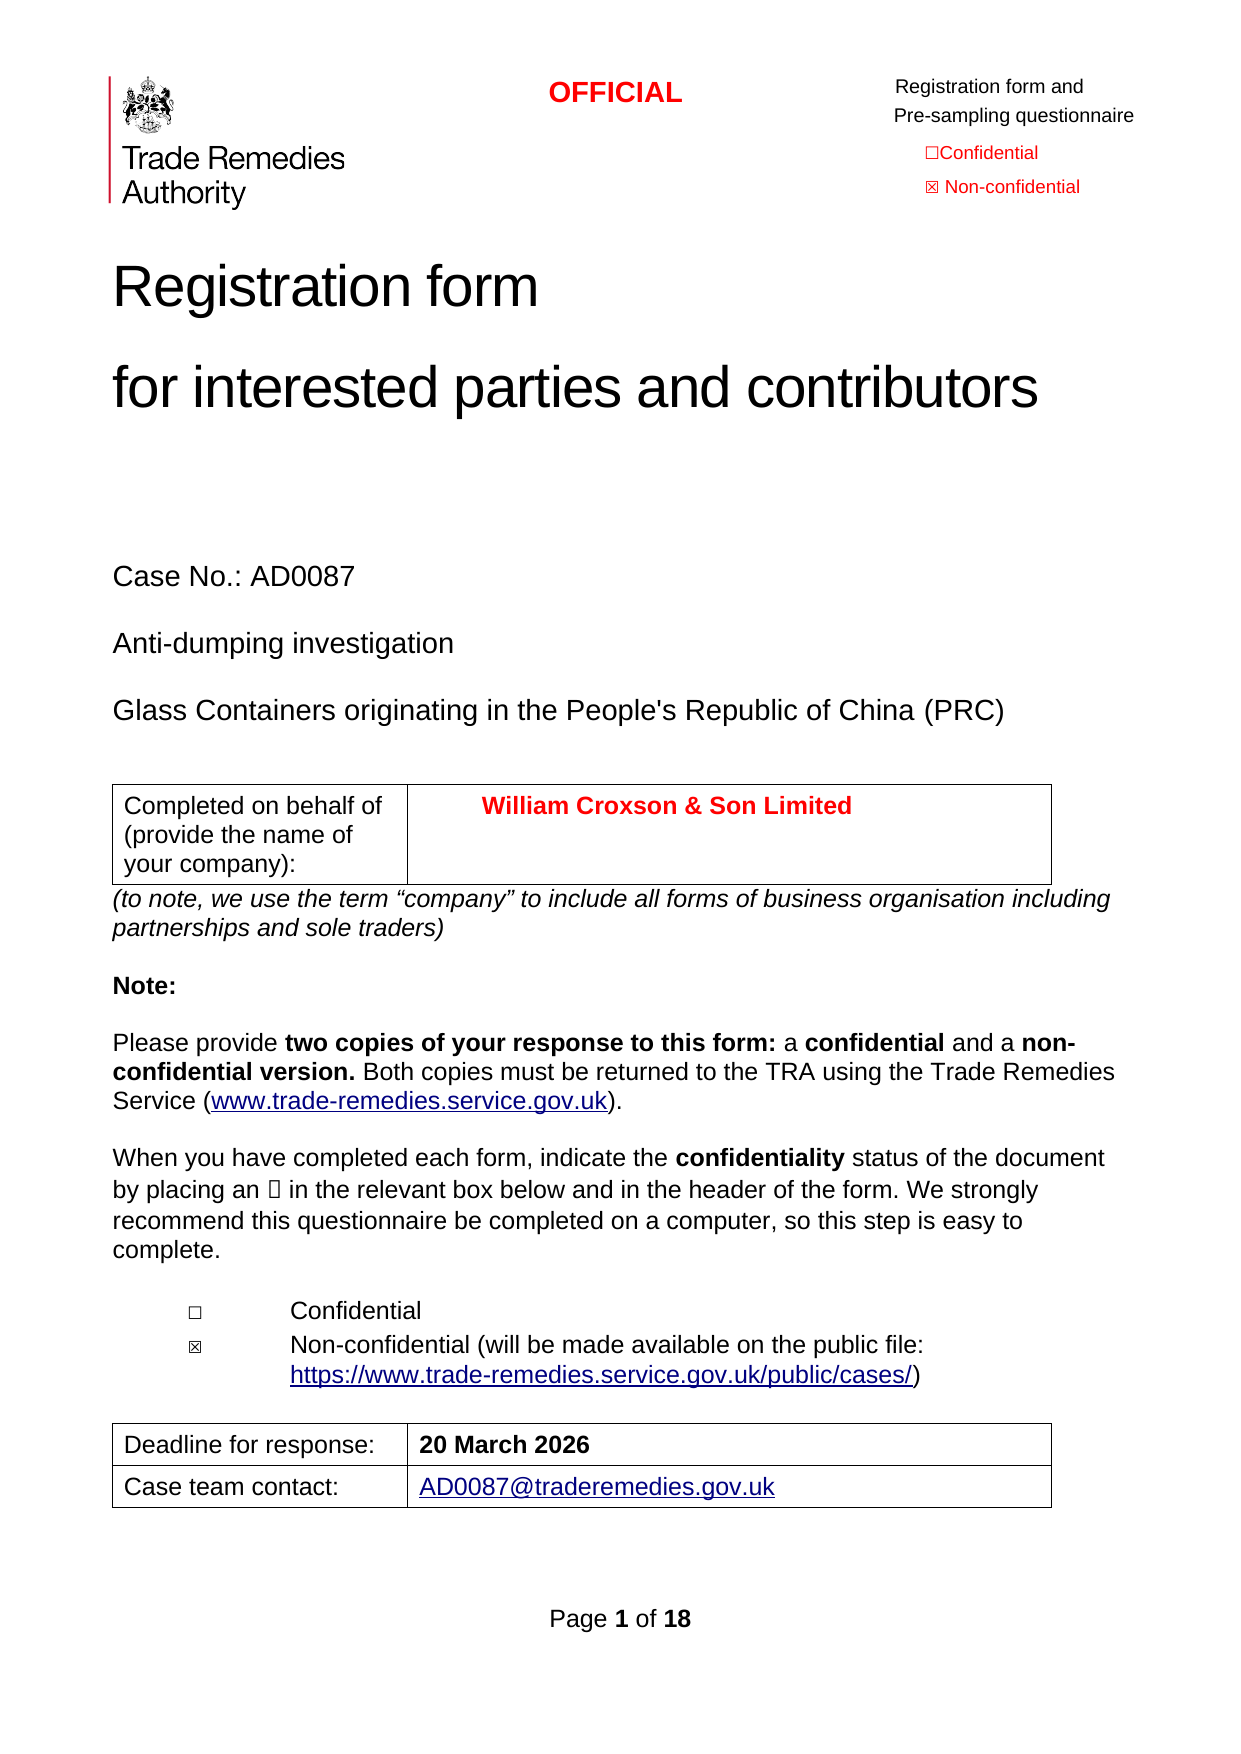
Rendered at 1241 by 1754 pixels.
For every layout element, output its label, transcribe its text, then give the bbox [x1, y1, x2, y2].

text ☒ Non-confidential (will be made available on the public file: https://www.trade-remedies.service.gov.uk/public/cases/) [187, 1326, 1128, 1389]
table_header Deadline for response: [113, 1424, 407, 1465]
text Case No.: AD0087 [112, 559, 1128, 593]
text Glass Containers originating in the People's Republic of China (PRC) [112, 693, 1128, 727]
title Registration form for interested parties and contributors [112, 252, 1128, 420]
table_header 20 March 2026 [408, 1424, 1051, 1465]
table_cell AD0087@traderemedies.gov.uk [408, 1466, 1051, 1507]
text ☐ Confidential [187, 1292, 1128, 1326]
text Anti-dumping investigation [112, 626, 1128, 660]
table_header Completed on behalf of (provide the name of your company): [113, 785, 407, 883]
text (to note, we use the term “company” to include all forms of business organisation including partnerships and sole traders) [112, 884, 1128, 942]
table_header William Croxson & Son Limited [408, 785, 1051, 883]
text When you have completed each form, indicate the confidentiality status of the document by placing an  in the relevant box below and in the header of the form. We strongly recommend this questionnaire be completed on a computer, so this step is easy to complete. [112, 1143, 1128, 1263]
table_cell Case team contact: [113, 1466, 407, 1507]
text Please provide two copies of your response to this form: a confidential and a non-confidential version. Both copies must be returned to the TRA using the Trade Remedies Service (www.trade-remedies.service.gov.uk). [112, 1028, 1128, 1114]
text Note: [112, 971, 1128, 999]
